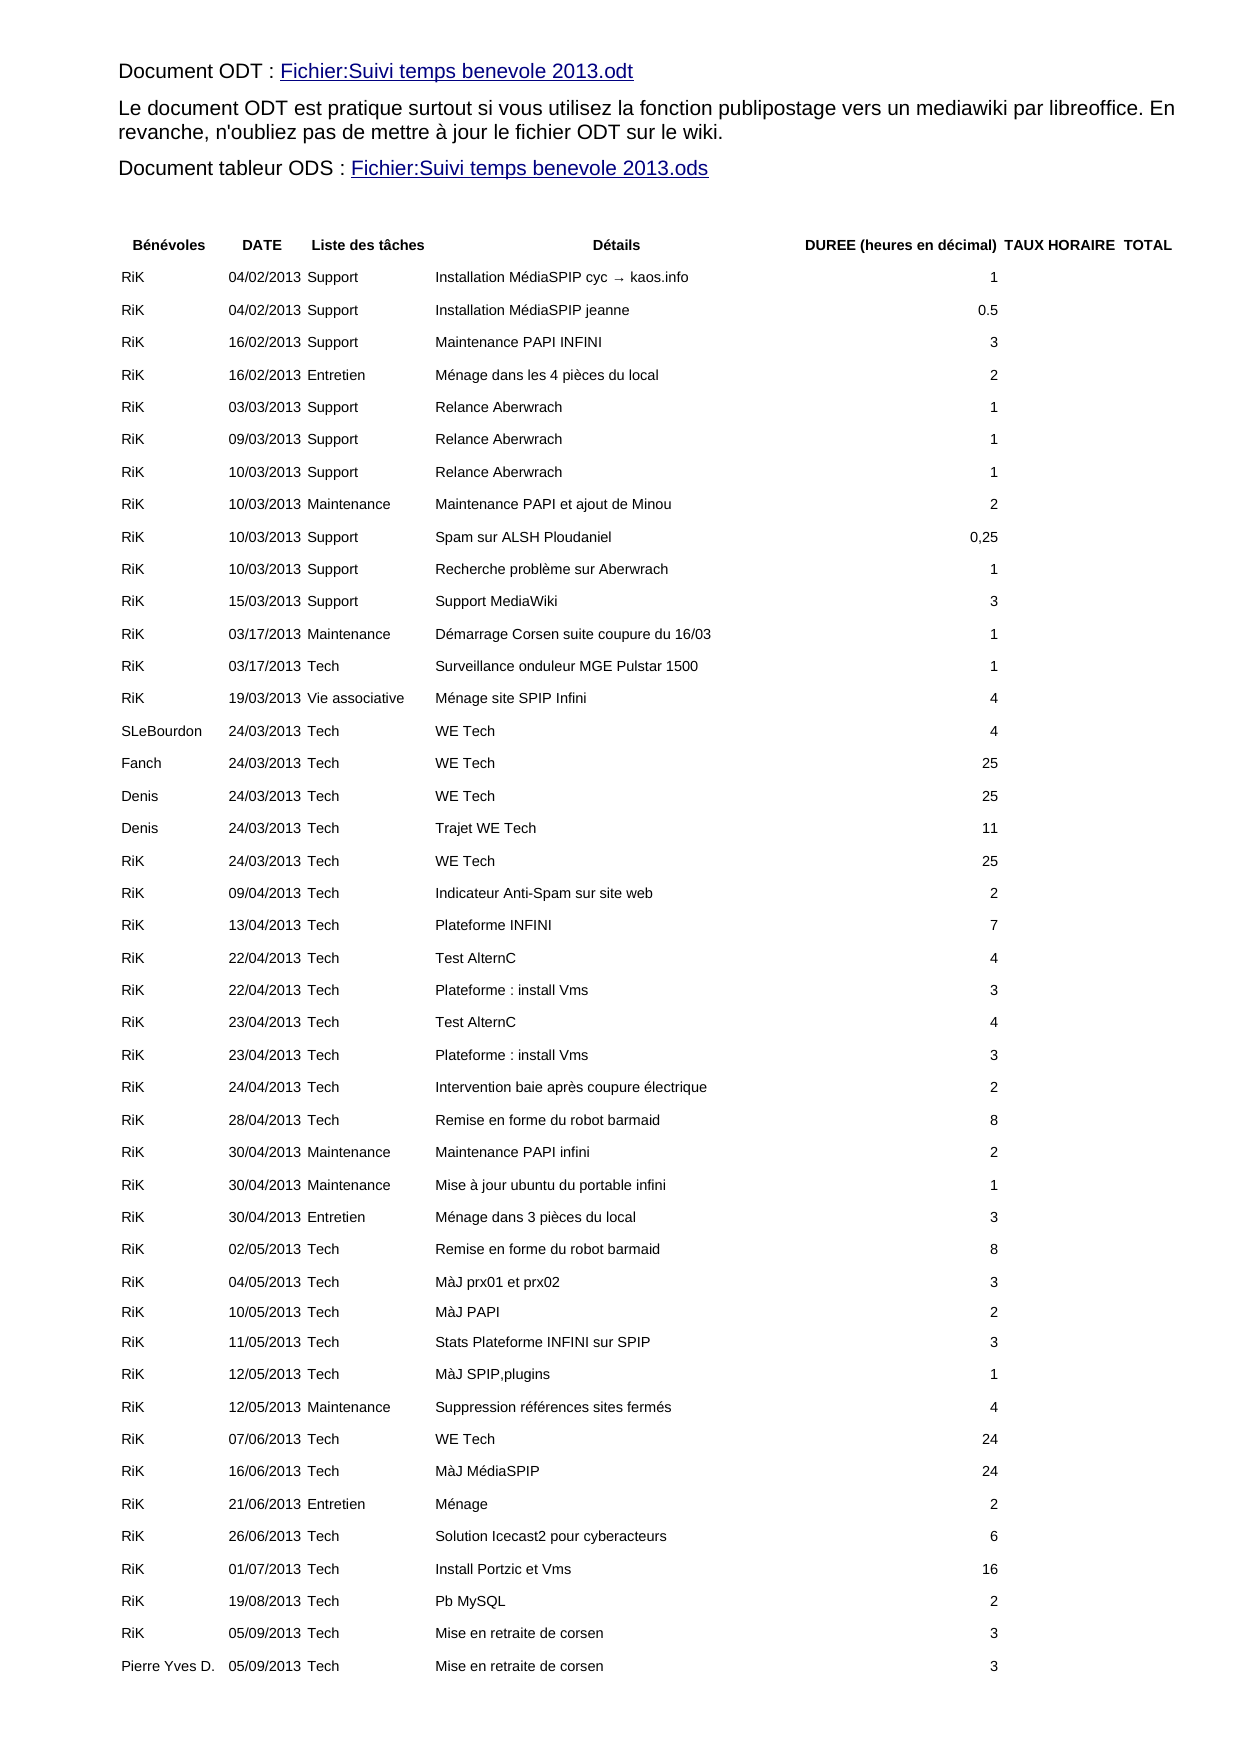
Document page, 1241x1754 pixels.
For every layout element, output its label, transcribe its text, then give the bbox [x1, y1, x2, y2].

table_cell [1001, 1391, 1118, 1423]
table_cell 07/06/2013 [220, 1423, 304, 1455]
table_cell Entretien [304, 1201, 432, 1233]
table_cell 1 [801, 650, 1001, 682]
table_cell [1001, 553, 1118, 585]
table_cell [1118, 1650, 1177, 1682]
table_cell 3 [801, 1650, 1001, 1682]
table_cell Plateforme : install Vms [432, 1039, 801, 1071]
table_cell 17/03/2013 [220, 650, 304, 682]
table_cell [1001, 877, 1118, 909]
table_cell Support [304, 326, 432, 358]
table_cell Installation MédiaSPIP jeanne [432, 294, 801, 326]
table_cell Mise en retraite de corsen [432, 1617, 801, 1650]
table_cell RiK [118, 1488, 220, 1520]
table_cell 30/04/2013 [220, 1168, 304, 1201]
table_cell MàJ prx01 et prx02 [432, 1266, 801, 1298]
table_cell Tech [304, 1650, 432, 1682]
table_header TOTAL [1118, 229, 1177, 261]
table_cell 05/09/2013 [220, 1617, 304, 1650]
table_cell Installation MédiaSPIP cyc → kaos.info [432, 261, 801, 294]
table_cell [1118, 1488, 1177, 1520]
table_cell [1001, 715, 1118, 747]
table_cell RiK [118, 1553, 220, 1585]
table_cell Install Portzic et Vms [432, 1553, 801, 1585]
table_cell [1118, 553, 1177, 585]
table_cell RiK [118, 520, 220, 553]
table_cell Relance Aberwrach [432, 456, 801, 488]
table_cell RiK [118, 391, 220, 423]
table_cell 1 [801, 1168, 1001, 1201]
table_cell Tech [304, 942, 432, 974]
table_cell Tech [304, 1455, 432, 1488]
table_cell 28/04/2013 [220, 1104, 304, 1136]
table_cell [1118, 1039, 1177, 1071]
table_cell 25 [801, 780, 1001, 812]
table_cell Tech [304, 1071, 432, 1103]
table_cell 1 [801, 423, 1001, 456]
table_cell RiK [118, 1455, 220, 1488]
table_cell [1001, 909, 1118, 942]
table_cell [1001, 294, 1118, 326]
table_cell Tech [304, 1039, 432, 1071]
table_cell 3 [801, 1266, 1001, 1298]
table_cell Surveillance onduleur MGE Pulstar 1500 [432, 650, 801, 682]
table_cell 3 [801, 1326, 1001, 1358]
table_cell Tech [304, 780, 432, 812]
table_cell 22/04/2013 [220, 942, 304, 974]
table_cell 0,5 [801, 294, 1001, 326]
table_cell 0,25 [801, 520, 1001, 553]
table_cell Spam sur ALSH Ploudaniel [432, 520, 801, 553]
table_cell Plateforme : install Vms [432, 974, 801, 1006]
table_cell RiK [118, 1006, 220, 1039]
table_cell Maintenance [304, 1391, 432, 1423]
table_cell Tech [304, 974, 432, 1006]
table_cell 1 [801, 1358, 1001, 1391]
table_cell Tech [304, 1358, 432, 1391]
table_cell RiK [118, 1071, 220, 1103]
table_cell Tech [304, 1006, 432, 1039]
table_cell 3 [801, 1617, 1001, 1650]
table_cell Mise en retraite de corsen [432, 1650, 801, 1682]
table_cell [1001, 585, 1118, 618]
table_cell 16/02/2013 [220, 359, 304, 391]
table_cell 01/07/2013 [220, 1553, 304, 1585]
table_cell [1118, 1201, 1177, 1233]
table_cell Relance Aberwrach [432, 391, 801, 423]
table_cell [1001, 359, 1118, 391]
table_cell [1118, 1358, 1177, 1391]
table_cell RiK [118, 1520, 220, 1552]
table_cell [1001, 1168, 1118, 1201]
table_cell Maintenance PAPI infini [432, 1136, 801, 1168]
table_cell 11 [801, 812, 1001, 844]
table_cell Support [304, 520, 432, 553]
table_header DATE [220, 229, 304, 261]
table_cell 1 [801, 553, 1001, 585]
table_cell 3 [801, 326, 1001, 358]
table_cell RiK [118, 1233, 220, 1266]
table_cell [1118, 942, 1177, 974]
table_cell 12/05/2013 [220, 1358, 304, 1391]
table_cell RiK [118, 553, 220, 585]
table_cell Tech [304, 909, 432, 942]
table_cell Entretien [304, 359, 432, 391]
text Le document ODT est pratique surtout si vous utilisez la fonction publipostage vers un mediawiki par libreoffice. En revanche, n'oubliez pas de mettre à jour le fichier ODT sur le wiki. [118, 96, 1181, 143]
table_cell [1118, 1326, 1177, 1358]
table_cell [1118, 715, 1177, 747]
table_cell RiK [118, 1136, 220, 1168]
table_cell [1118, 650, 1177, 682]
table_cell Support [304, 294, 432, 326]
table_cell [1118, 877, 1177, 909]
table_cell [1001, 423, 1118, 456]
table_cell 3 [801, 974, 1001, 1006]
table_cell [1118, 618, 1177, 650]
table_cell RiK [118, 359, 220, 391]
table_cell 2 [801, 359, 1001, 391]
table_cell Relance Aberwrach [432, 423, 801, 456]
table_cell RiK [118, 488, 220, 520]
table_cell Denis [118, 780, 220, 812]
table_cell RiK [118, 326, 220, 358]
table_cell [1001, 1585, 1118, 1617]
table_cell 24 [801, 1455, 1001, 1488]
table_cell WE Tech [432, 1423, 801, 1455]
table_cell Suppression références sites fermés [432, 1391, 801, 1423]
table_cell [1118, 747, 1177, 779]
table_cell [1001, 391, 1118, 423]
table_cell RiK [118, 294, 220, 326]
table_cell Maintenance PAPI INFINI [432, 326, 801, 358]
table_cell 10/03/2013 [220, 456, 304, 488]
table_cell 4 [801, 1006, 1001, 1039]
table_cell [1118, 1455, 1177, 1488]
table_cell RiK [118, 1617, 220, 1650]
table_cell 2 [801, 1488, 1001, 1520]
table_cell 4 [801, 1391, 1001, 1423]
table_cell 25 [801, 844, 1001, 877]
table_cell Tech [304, 1266, 432, 1298]
table_cell 3 [801, 1039, 1001, 1071]
table_cell Solution Icecast2 pour cyberacteurs [432, 1520, 801, 1552]
table_cell Ménage site SPIP Infini [432, 683, 801, 715]
table_cell [1118, 520, 1177, 553]
table_cell Intervention baie après coupure électrique [432, 1071, 801, 1103]
table_cell RiK [118, 1298, 220, 1326]
table_cell Maintenance PAPI et ajout de Minou [432, 488, 801, 520]
table_cell 25 [801, 747, 1001, 779]
table_cell [1001, 1298, 1118, 1326]
table_cell RiK [118, 1104, 220, 1136]
table_cell [1001, 1071, 1118, 1103]
table_cell [1118, 844, 1177, 877]
table_cell Maintenance [304, 1136, 432, 1168]
table_cell [1118, 1298, 1177, 1326]
table_cell Support [304, 391, 432, 423]
table_header Détails [432, 229, 801, 261]
table_cell [1001, 618, 1118, 650]
table_cell 10/03/2013 [220, 553, 304, 585]
table_cell RiK [118, 423, 220, 456]
table_cell WE Tech [432, 747, 801, 779]
table_cell 04/02/2013 [220, 294, 304, 326]
table_cell Ménage [432, 1488, 801, 1520]
table_cell 3 [801, 585, 1001, 618]
table_cell [1001, 683, 1118, 715]
table_cell [1118, 812, 1177, 844]
table_cell RiK [118, 974, 220, 1006]
table_cell 10/05/2013 [220, 1298, 304, 1326]
table_cell Maintenance [304, 488, 432, 520]
table_cell RiK [118, 1391, 220, 1423]
table_cell [1118, 1585, 1177, 1617]
table_cell [1001, 812, 1118, 844]
table_cell 16/02/2013 [220, 326, 304, 358]
table_cell 1 [801, 456, 1001, 488]
table_cell 1 [801, 391, 1001, 423]
table_cell [1001, 1358, 1118, 1391]
table_cell Tech [304, 844, 432, 877]
table_cell 19/08/2013 [220, 1585, 304, 1617]
table_cell [1001, 1423, 1118, 1455]
table_cell [1118, 974, 1177, 1006]
table_cell Stats Plateforme INFINI sur SPIP [432, 1326, 801, 1358]
table_cell [1001, 1455, 1118, 1488]
table_cell Démarrage Corsen suite coupure du 16/03 [432, 618, 801, 650]
table_cell Tech [304, 1326, 432, 1358]
table_cell 16 [801, 1553, 1001, 1585]
table_cell Denis [118, 812, 220, 844]
table_cell [1118, 359, 1177, 391]
table_cell [1001, 942, 1118, 974]
table_cell [1001, 1266, 1118, 1298]
table_cell 1 [801, 261, 1001, 294]
table_cell 1 [801, 618, 1001, 650]
table_cell Support [304, 553, 432, 585]
table_cell [1118, 1168, 1177, 1201]
table_cell [1118, 1391, 1177, 1423]
table_cell 2 [801, 1298, 1001, 1326]
table_cell Tech [304, 812, 432, 844]
table_cell 09/03/2013 [220, 423, 304, 456]
table_cell 21/06/2013 [220, 1488, 304, 1520]
table_cell 05/09/2013 [220, 1650, 304, 1682]
table_cell 2 [801, 877, 1001, 909]
table_cell Indicateur Anti-Spam sur site web [432, 877, 801, 909]
table_cell RiK [118, 1423, 220, 1455]
table_cell 2 [801, 1071, 1001, 1103]
table_cell 4 [801, 683, 1001, 715]
table_cell 17/03/2013 [220, 618, 304, 650]
table_cell [1001, 780, 1118, 812]
table_cell 2 [801, 1136, 1001, 1168]
table_cell [1001, 1553, 1118, 1585]
table_cell [1001, 1006, 1118, 1039]
table_cell Fanch [118, 747, 220, 779]
table_cell Remise en forme du robot barmaid [432, 1233, 801, 1266]
table_cell 15/03/2013 [220, 585, 304, 618]
table_cell 26/06/2013 [220, 1520, 304, 1552]
table_cell 7 [801, 909, 1001, 942]
table_cell Tech [304, 1104, 432, 1136]
table_cell Tech [304, 1298, 432, 1326]
table_cell [1001, 1650, 1118, 1682]
table_cell Tech [304, 877, 432, 909]
table_cell [1118, 488, 1177, 520]
table_cell 24/03/2013 [220, 715, 304, 747]
table_cell 04/05/2013 [220, 1266, 304, 1298]
table_cell Tech [304, 1423, 432, 1455]
table_cell [1118, 423, 1177, 456]
table_cell Tech [304, 650, 432, 682]
table_cell MàJ SPIP,plugins [432, 1358, 801, 1391]
table_cell [1001, 1488, 1118, 1520]
table_cell 24/03/2013 [220, 812, 304, 844]
table_cell Recherche problème sur Aberwrach [432, 553, 801, 585]
table_cell [1118, 294, 1177, 326]
table_cell 24/03/2013 [220, 780, 304, 812]
table_cell RiK [118, 909, 220, 942]
table_cell MàJ PAPI [432, 1298, 801, 1326]
table_cell Trajet WE Tech [432, 812, 801, 844]
table_cell [1001, 261, 1118, 294]
table_cell [1118, 1104, 1177, 1136]
table_cell [1001, 1617, 1118, 1650]
table_cell [1001, 974, 1118, 1006]
table_cell RiK [118, 585, 220, 618]
table_cell [1001, 650, 1118, 682]
table_cell 24/04/2013 [220, 1071, 304, 1103]
table_cell RiK [118, 942, 220, 974]
table_cell 30/04/2013 [220, 1136, 304, 1168]
table_cell RiK [118, 618, 220, 650]
table_cell 19/03/2013 [220, 683, 304, 715]
table_cell SLeBourdon [118, 715, 220, 747]
table_cell Ménage dans 3 pièces du local [432, 1201, 801, 1233]
table_cell MàJ MédiaSPIP [432, 1455, 801, 1488]
table_cell 10/03/2013 [220, 488, 304, 520]
table_cell 13/04/2013 [220, 909, 304, 942]
table_cell RiK [118, 1201, 220, 1233]
table_cell [1118, 683, 1177, 715]
table_cell 3 [801, 1201, 1001, 1233]
table_cell [1001, 1326, 1118, 1358]
table_cell RiK [118, 1326, 220, 1358]
table_cell Support [304, 585, 432, 618]
table_cell [1118, 391, 1177, 423]
table_header TAUX HORAIRE [1001, 229, 1118, 261]
table_cell [1118, 1553, 1177, 1585]
table_cell Tech [304, 747, 432, 779]
table_cell Tech [304, 1553, 432, 1585]
table_cell [1118, 261, 1177, 294]
table_header DUREE (heures en décimal) [801, 229, 1001, 261]
table_cell RiK [118, 844, 220, 877]
table_cell 11/05/2013 [220, 1326, 304, 1358]
table_cell WE Tech [432, 844, 801, 877]
table_cell 23/04/2013 [220, 1006, 304, 1039]
table_cell [1001, 488, 1118, 520]
table_cell 22/04/2013 [220, 974, 304, 1006]
table_cell 4 [801, 942, 1001, 974]
table_cell RiK [118, 650, 220, 682]
table_cell [1118, 1520, 1177, 1552]
table_cell Test AlternC [432, 942, 801, 974]
table_cell [1118, 326, 1177, 358]
table_cell [1118, 1136, 1177, 1168]
table_cell 24 [801, 1423, 1001, 1455]
table_cell RiK [118, 261, 220, 294]
table_cell RiK [118, 1168, 220, 1201]
table_cell Tech [304, 1585, 432, 1617]
table_cell Entretien [304, 1488, 432, 1520]
table_cell [1001, 326, 1118, 358]
table_cell 2 [801, 1585, 1001, 1617]
table_cell Test AlternC [432, 1006, 801, 1039]
table_cell [1001, 1233, 1118, 1266]
table_cell Support [304, 261, 432, 294]
table_cell RiK [118, 683, 220, 715]
table_cell [1118, 1266, 1177, 1298]
table_cell [1118, 585, 1177, 618]
table_cell 24/03/2013 [220, 844, 304, 877]
table_cell RiK [118, 456, 220, 488]
table_cell Ménage dans les 4 pièces du local [432, 359, 801, 391]
table_cell WE Tech [432, 780, 801, 812]
table_cell 2 [801, 488, 1001, 520]
table_cell [1001, 520, 1118, 553]
table_cell [1001, 844, 1118, 877]
table_cell Maintenance [304, 1168, 432, 1201]
table_cell [1001, 1136, 1118, 1168]
table_cell [1118, 1006, 1177, 1039]
table_header Bénévoles [118, 229, 220, 261]
table_cell RiK [118, 1266, 220, 1298]
table_cell Remise en forme du robot barmaid [432, 1104, 801, 1136]
table_cell [1001, 1039, 1118, 1071]
table_cell [1001, 747, 1118, 779]
table_cell Tech [304, 1617, 432, 1650]
table_cell 6 [801, 1520, 1001, 1552]
table_cell 23/04/2013 [220, 1039, 304, 1071]
table_cell Plateforme INFINI [432, 909, 801, 942]
table_cell [1118, 1423, 1177, 1455]
text Document ODT : Fichier:Suivi temps benevole 2013.odt [118, 59, 1181, 83]
table_cell 02/05/2013 [220, 1233, 304, 1266]
table_cell [1118, 1617, 1177, 1650]
table_cell 4 [801, 715, 1001, 747]
table_cell RiK [118, 877, 220, 909]
table_cell [1001, 1104, 1118, 1136]
table_cell 24/03/2013 [220, 747, 304, 779]
table_cell [1118, 1071, 1177, 1103]
table_cell Maintenance [304, 618, 432, 650]
table_cell [1001, 456, 1118, 488]
table_cell Pb MySQL [432, 1585, 801, 1617]
table_cell Pierre Yves D. [118, 1650, 220, 1682]
table_cell [1118, 780, 1177, 812]
table_cell 16/06/2013 [220, 1455, 304, 1488]
table_cell RiK [118, 1358, 220, 1391]
table_cell 09/04/2013 [220, 877, 304, 909]
table_cell 04/02/2013 [220, 261, 304, 294]
table_cell Tech [304, 1233, 432, 1266]
table_cell [1118, 456, 1177, 488]
table_cell Vie associative [304, 683, 432, 715]
table_cell 12/05/2013 [220, 1391, 304, 1423]
table_cell [1001, 1520, 1118, 1552]
table_cell 30/04/2013 [220, 1201, 304, 1233]
table_cell WE Tech [432, 715, 801, 747]
table_cell 8 [801, 1233, 1001, 1266]
table_cell [1001, 1201, 1118, 1233]
table_cell [1118, 909, 1177, 942]
table_cell Support [304, 423, 432, 456]
table_cell Mise à jour ubuntu du portable infini [432, 1168, 801, 1201]
table_cell [1118, 1233, 1177, 1266]
text Document tableur ODS : Fichier:Suivi temps benevole 2013.ods [118, 156, 1181, 180]
table_cell Support MediaWiki [432, 585, 801, 618]
table_header Liste des tâches [304, 229, 432, 261]
table_cell RiK [118, 1585, 220, 1617]
table_cell Support [304, 456, 432, 488]
table_cell 10/03/2013 [220, 520, 304, 553]
table_cell 03/03/2013 [220, 391, 304, 423]
table_cell Tech [304, 715, 432, 747]
table_cell Tech [304, 1520, 432, 1552]
table_cell RiK [118, 1039, 220, 1071]
table_cell 8 [801, 1104, 1001, 1136]
